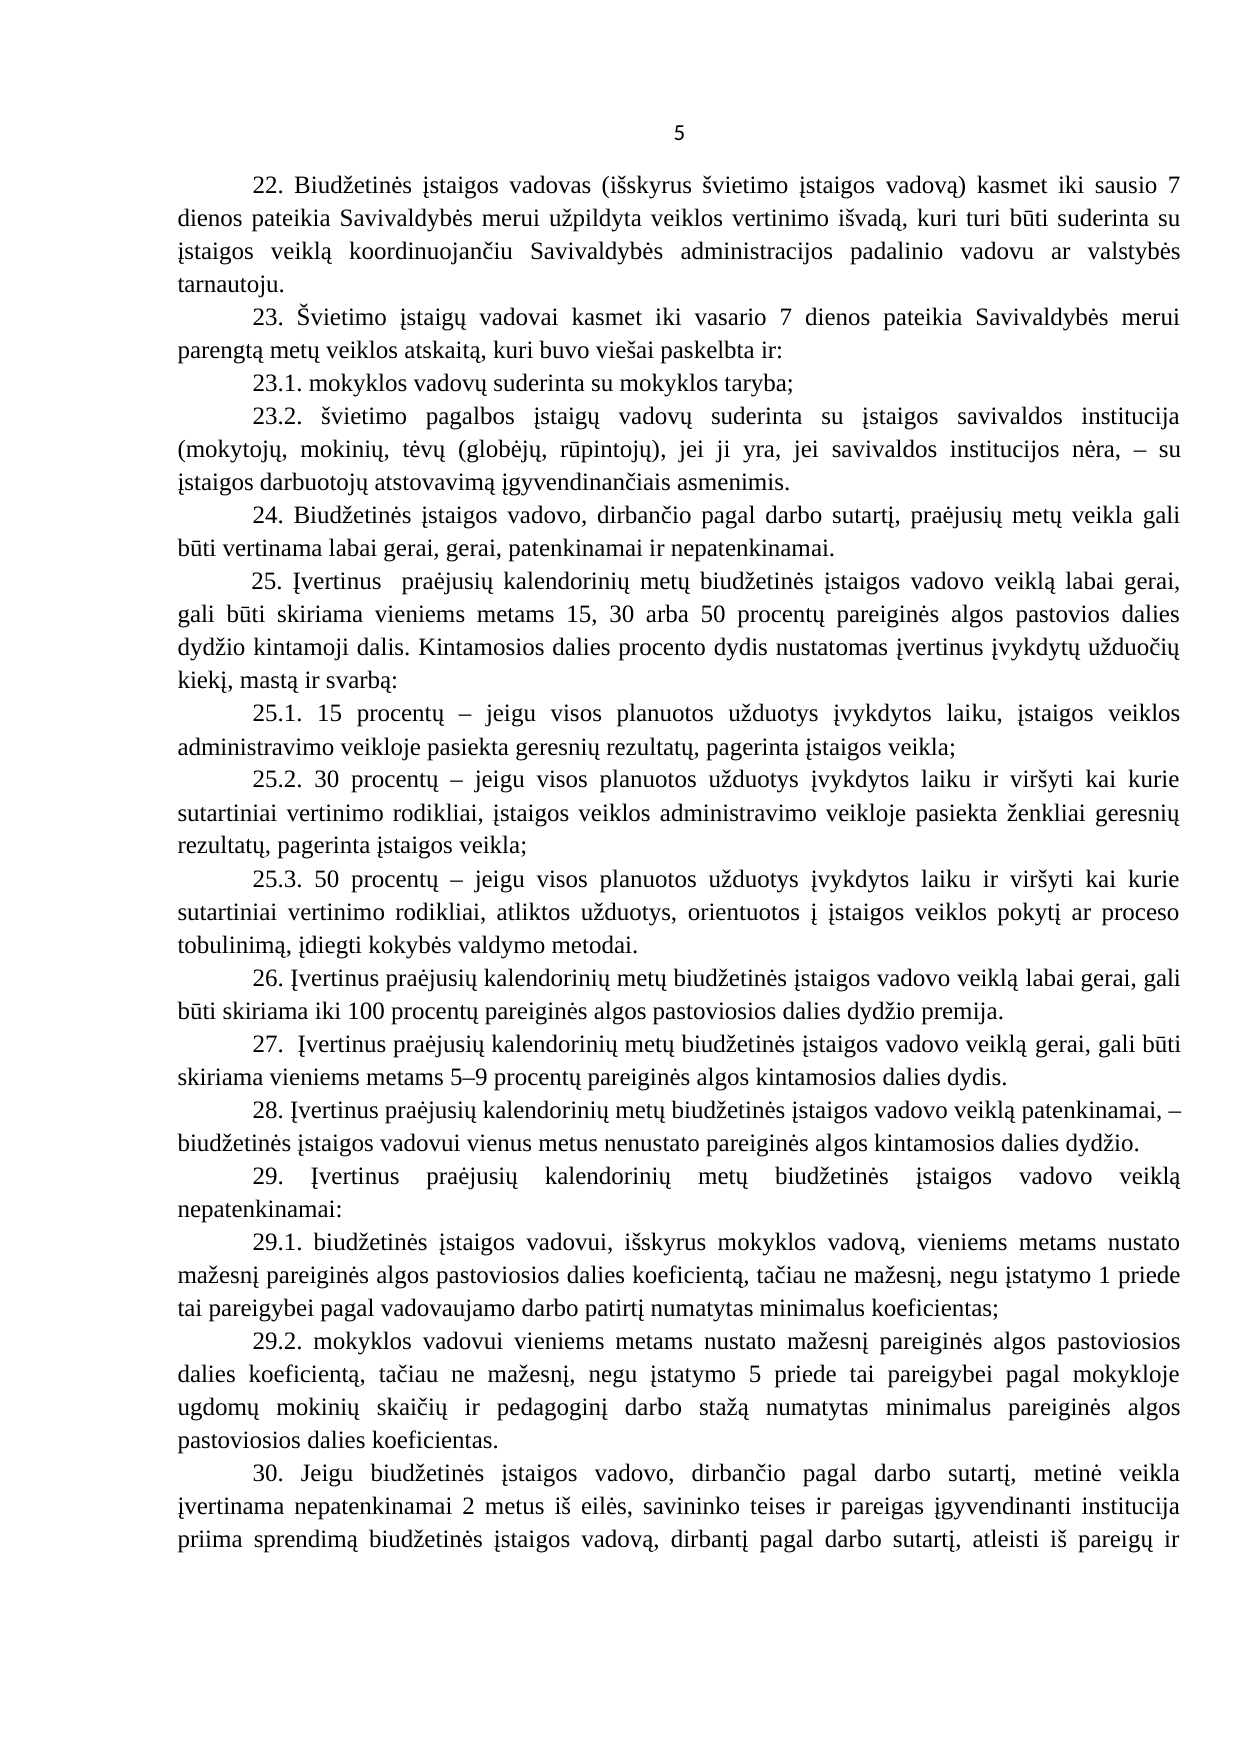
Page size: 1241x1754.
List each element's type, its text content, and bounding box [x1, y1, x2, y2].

text 29.1. biudžetinės įstaigos vadovui, išskyrus mokyklos vadovą, vieniems metams nustato mažesnį pareiginės algos pastoviosios dalies koeficientą, tačiau ne mažesnį, negu įstatymo 1 priede tai pareigybei pagal vadovaujamo darbo patirtį numatytas minimalus koeficientas; [177, 1227, 1181, 1322]
text 25.2. 30 procentų – jeigu visos planuotos užduotys įvykdytos laiku ir viršyti kai kurie sutartiniai vertinimo rodikliai, įstaigos veiklos administravimo veikloje pasiekta ženkliai geresnių rezultatų, pagerinta įstaigos veikla; [177, 764, 1181, 859]
text 28. Įvertinus praėjusių kalendorinių metų biudžetinės įstaigos vadovo veiklą patenkinamai, – biudžetinės įstaigos vadovui vienus metus nenustato pareiginės algos kintamosios dalies dydžio. [177, 1095, 1181, 1157]
text 23.2. švietimo pagalbos įstaigų vadovų suderinta su įstaigos savivaldos institucija (mokytojų, mokinių, tėvų (globėjų, rūpintojų), jei ji yra, jei savivaldos institucijos nėra, – su įstaigos darbuotojų atstovavimą įgyvendinančiais asmenimis. [177, 401, 1181, 496]
text 25.3. 50 procentų – jeigu visos planuotos užduotys įvykdytos laiku ir viršyti kai kurie sutartiniai vertinimo rodikliai, atliktos užduotys, orientuotos į įstaigos veiklos pokytį ar proceso tobulinimą, įdiegti kokybės valdymo metodai. [177, 864, 1181, 958]
text 25.1. 15 procentų – jeigu visos planuotos užduotys įvykdytos laiku, įstaigos veiklos administravimo veikloje pasiekta geresnių rezultatų, pagerinta įstaigos veikla; [177, 698, 1181, 760]
text 22. Biudžetinės įstaigos vadovas (išskyrus švietimo įstaigos vadovą) kasmet iki sausio 7 dienos pateikia Savivaldybės merui užpildyta veiklos vertinimo išvadą, kuri turi būti suderinta su įstaigos veiklą koordinuojančiu Savivaldybės administracijos padalinio vadovu ar valstybės tarnautoju. [177, 170, 1181, 298]
text 26. Įvertinus praėjusių kalendorinių metų biudžetinės įstaigos vadovo veiklą labai gerai, gali būti skiriama iki 100 procentų pareiginės algos pastoviosios dalies dydžio premija. [177, 963, 1181, 1024]
text 29.2. mokyklos vadovui vieniems metams nustato mažesnį pareiginės algos pastoviosios dalies koeficientą, tačiau ne mažesnį, negu įstatymo 5 priede tai pareigybei pagal mokykloje ugdomų mokinių skaičių ir pedagoginį darbo stažą numatytas minimalus pareiginės algos pastoviosios dalies koeficientas. [177, 1326, 1181, 1454]
text 27. Įvertinus praėjusių kalendorinių metų biudžetinės įstaigos vadovo veiklą gerai, gali būti skiriama vieniems metams 5–9 procentų pareiginės algos kintamosios dalies dydis. [177, 1029, 1181, 1091]
text 24. Biudžetinės įstaigos vadovo, dirbančio pagal darbo sutartį, praėjusių metų veikla gali būti vertinama labai gerai, gerai, patenkinamai ir nepatenkinamai. [177, 500, 1181, 562]
text 23. Švietimo įstaigų vadovai kasmet iki vasario 7 dienos pateikia Savivaldybės merui parengtą metų veiklos atskaitą, kuri buvo viešai paskelbta ir: [177, 302, 1181, 364]
text 23.1. mokyklos vadovų suderinta su mokyklos taryba; [177, 368, 1181, 397]
text 30. Jeigu biudžetinės įstaigos vadovo, dirbančio pagal darbo sutartį, metinė veikla įvertinama nepatenkinamai 2 metus iš eilės, savininko teises ir pareigas įgyvendinanti institucija priima sprendimą biudžetinės įstaigos vadovą, dirbantį pagal darbo sutartį, atleisti iš pareigų ir [177, 1458, 1181, 1553]
text 25. Įvertinus praėjusių kalendorinių metų biudžetinės įstaigos vadovo veiklą labai gerai, gali būti skiriama vieniems metams 15, 30 arba 50 procentų pareiginės algos pastovios dalies dydžio kintamoji dalis. Kintamosios dalies procento dydis nustatomas įvertinus įvykdytų užduočių kiekį, mastą ir svarbą: [177, 566, 1181, 694]
text 29. Įvertinus praėjusių kalendorinių metų biudžetinės įstaigos vadovo veiklą nepatenkinamai: [177, 1161, 1181, 1223]
